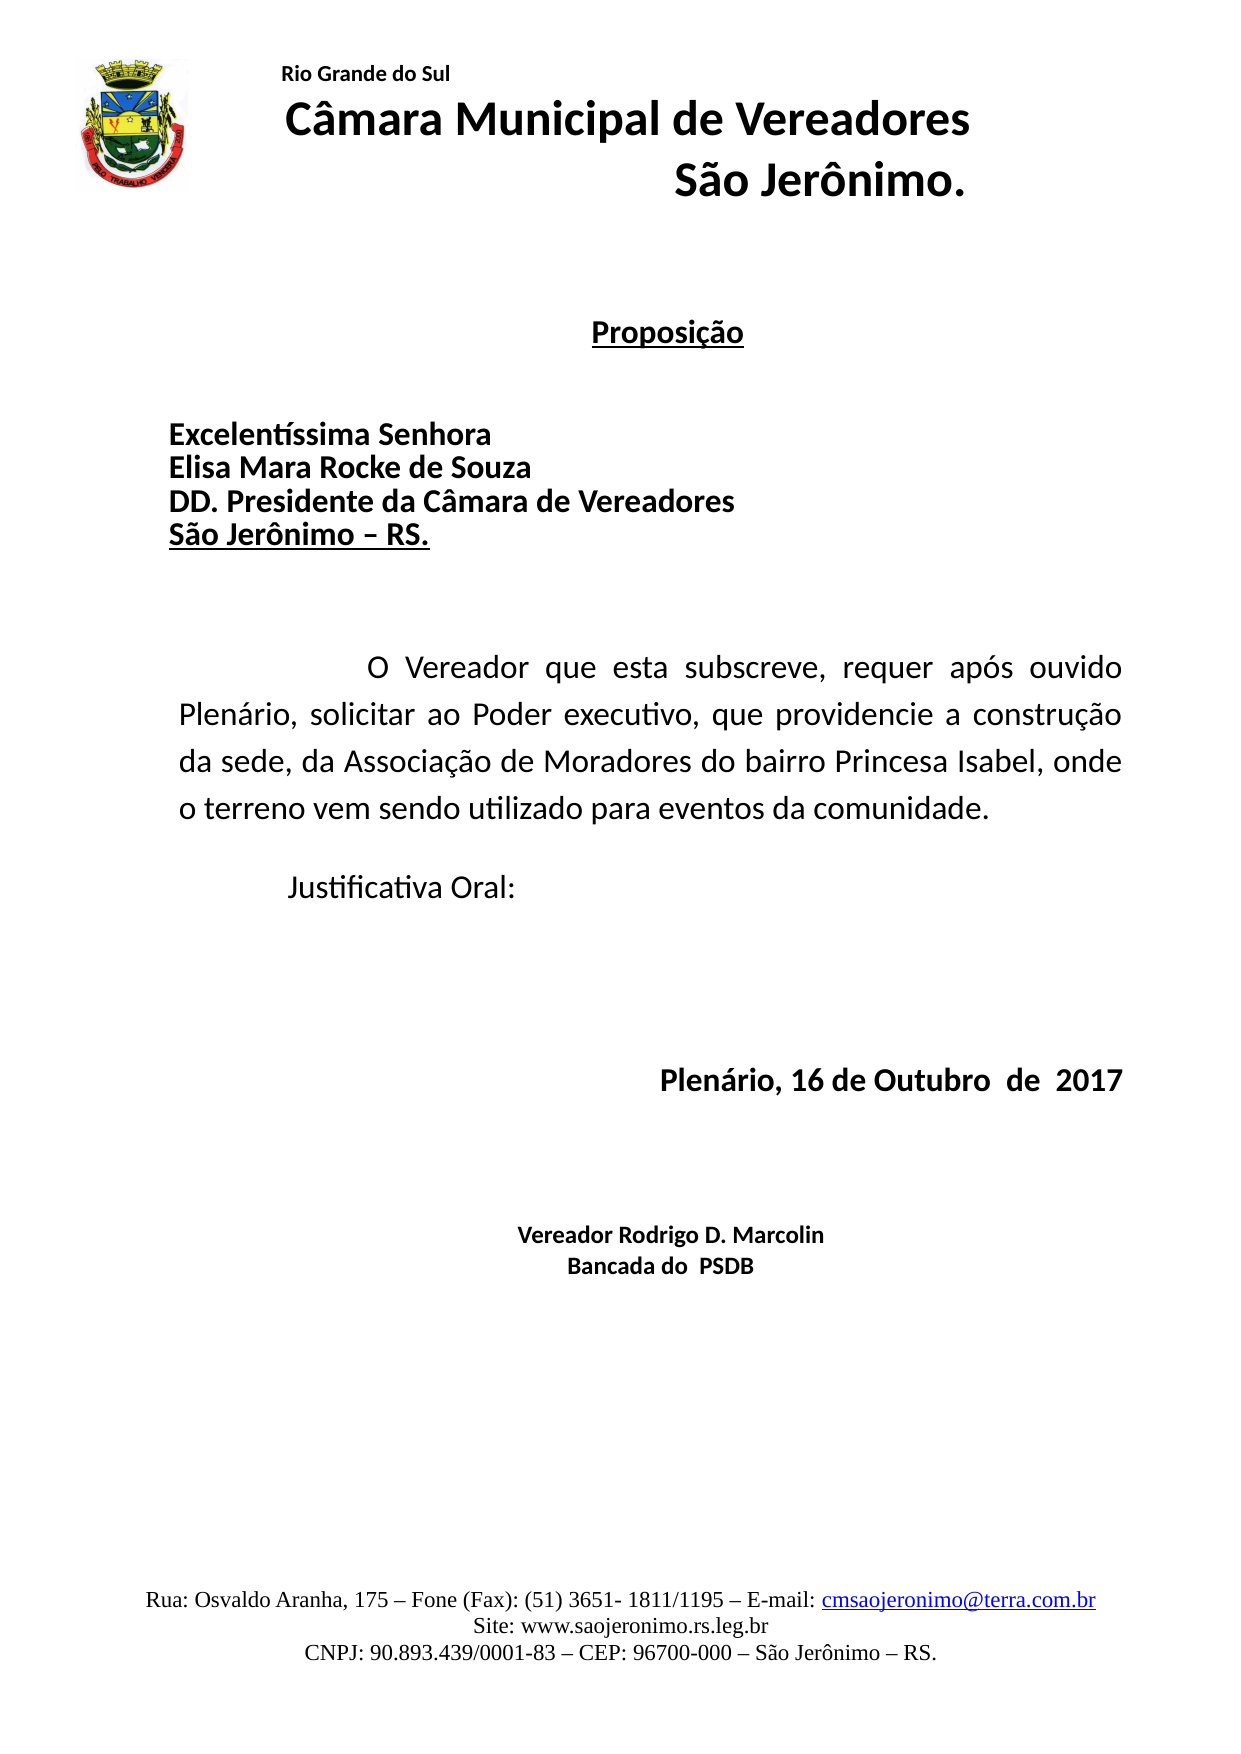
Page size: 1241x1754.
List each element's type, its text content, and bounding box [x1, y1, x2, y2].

text O Vereador que esta subscreve, requer após ouvido Plenário, solicitar ao Poder executivo, que providencie a construção da sede, da Associação de Moradores do bairro Princesa Isabel, onde o terreno vem sendo utilizado para eventos da comunidade. [178, 646, 1123, 827]
text Vereador Rodrigo D. Marcolin [181, 1219, 1166, 1250]
text Elisa Mara Rocke de Souza [169, 452, 1110, 485]
text DD. Presidente da Câmara de Vereadores [169, 485, 1110, 519]
text São Jerônimo – RS. [169, 519, 1110, 552]
text Excelentíssima Senhora [169, 419, 1110, 452]
text Bancada do PSDB [75, 1250, 1166, 1281]
text Justificativa Oral: [178, 866, 1123, 907]
text Plenário, 16 de Outubro de 2017 [169, 1059, 1123, 1100]
subtitle Proposição [225, 311, 1110, 352]
